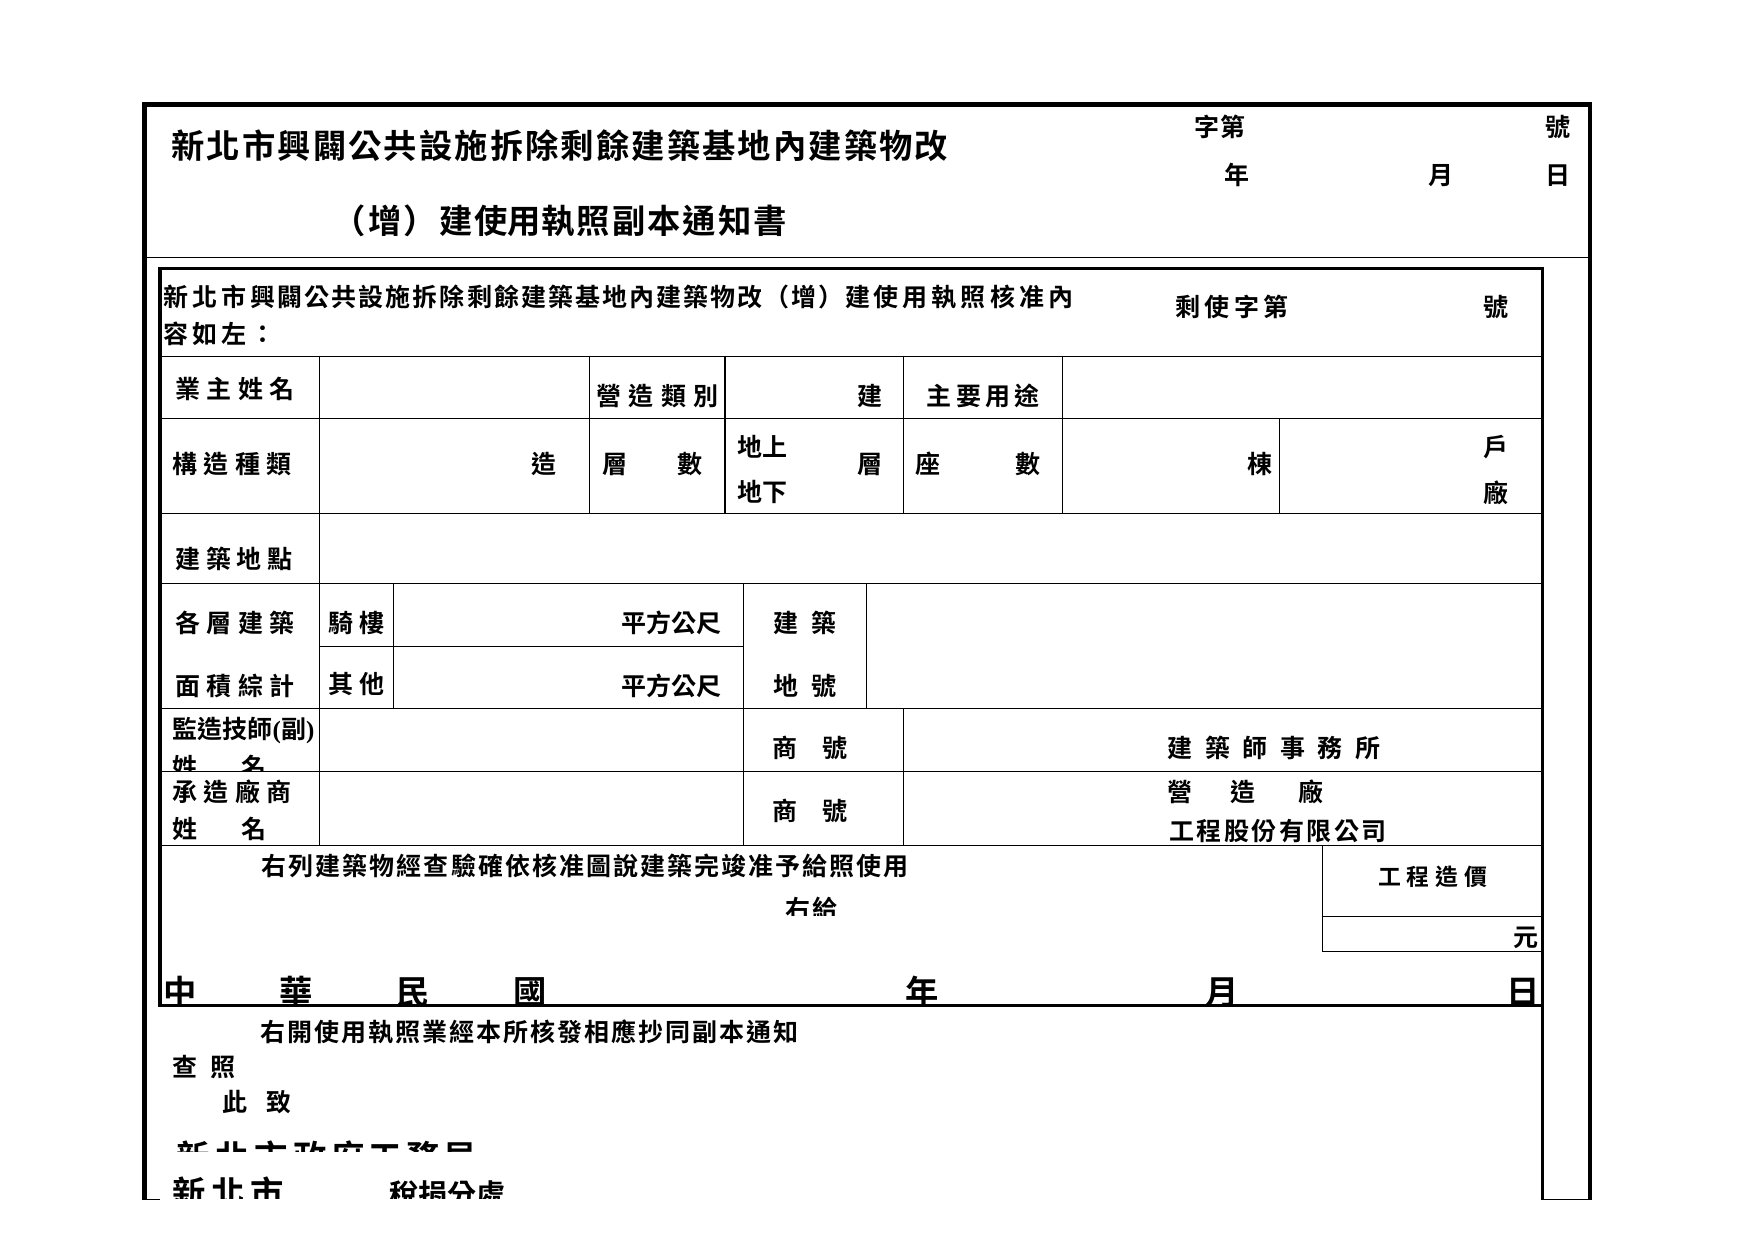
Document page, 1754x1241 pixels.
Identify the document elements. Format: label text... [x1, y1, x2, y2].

table_cell [1152, 419, 1241, 512]
table_cell 號 [1481, 270, 1541, 356]
table_cell [320, 772, 743, 845]
table_cell [904, 709, 1155, 771]
table_cell [867, 584, 1541, 708]
table_cell 承 造 廠 商 姓 名 [162, 772, 319, 845]
table_cell 廠 [1481, 464, 1541, 512]
table_cell [1544, 418, 1588, 512]
table_cell [356, 419, 498, 512]
table_header 號 [1542, 107, 1588, 144]
table_cell [1280, 419, 1481, 512]
table_cell [726, 357, 854, 418]
table_cell [147, 267, 160, 1198]
table_cell 日 [1542, 144, 1588, 257]
table_cell 營 造 廠 [1155, 772, 1541, 809]
table_cell 建 [854, 357, 903, 418]
table_cell 戶 [1481, 419, 1541, 464]
table_cell [1544, 583, 1588, 708]
table_cell 層 [854, 419, 903, 512]
table_cell [1323, 917, 1510, 951]
table_cell 工 程 造 價 [1323, 846, 1541, 916]
table_cell 新北市政府工務局 [160, 1117, 1541, 1152]
table_cell [147, 258, 160, 267]
table_cell [394, 647, 608, 708]
table_cell 監造技師(副) 姓 名 [162, 709, 319, 771]
table_cell 營造類別 營 造 類 別 [590, 357, 724, 418]
table_header 字第 [975, 107, 1542, 144]
table_cell [904, 772, 1155, 845]
table_cell [975, 144, 1192, 257]
table_cell [1063, 419, 1152, 512]
table_cell 建 築 地 點 [162, 514, 319, 583]
table_cell 各 層 建 築 [162, 584, 319, 646]
table_cell [394, 584, 608, 646]
table_cell 面 積 綜 計 名 [162, 646, 319, 708]
table_cell 中華民國 年 月 日 [162, 951, 1541, 1004]
table_cell [320, 357, 589, 418]
table_cell [1303, 144, 1425, 257]
table_cell [1323, 270, 1481, 356]
table_cell [1462, 144, 1542, 257]
table_cell 工程股份有限公司 [1155, 809, 1541, 845]
table_cell [1542, 258, 1588, 267]
table_cell 查 照 [160, 1046, 1541, 1081]
table_cell 右列建築物經查驗確依核准圖說建築完竣准予給照使用 [162, 846, 1322, 880]
table_cell [1544, 708, 1588, 1198]
table_cell 建 築 師 事 務 所 [1155, 709, 1541, 771]
table_cell [1081, 270, 1143, 356]
table_cell 剩使字第 [1173, 270, 1323, 356]
table_cell 構 造 種 類 [162, 419, 319, 512]
table_cell 層 數 [590, 419, 724, 512]
table_cell 地 號 [744, 646, 866, 708]
table_cell 此 致 [160, 1081, 1541, 1117]
table_cell 新北市興闢公共設施拆除剩餘建築基地內建築物改（增）建使用執照核准內容如左： [162, 270, 1081, 356]
table_cell 商 號 [744, 709, 903, 771]
table_cell 棟 [1241, 419, 1279, 512]
table_cell 平方公尺 [608, 584, 743, 646]
table_cell 元 [1510, 917, 1541, 951]
table_cell [160, 258, 1542, 267]
table_cell 年 [1192, 144, 1302, 257]
table_cell 主要用途 [904, 357, 1062, 418]
table_cell [162, 916, 1322, 951]
table_cell 右開使用執照業經本所核發相應抄同副本通知 [160, 1010, 1541, 1046]
table_cell 商 號 [744, 772, 903, 845]
table_cell [1544, 513, 1588, 583]
table_cell [1063, 357, 1541, 418]
table_header 新北市興闢公共設施拆除剩餘建築基地內建築物改（增）建使用執照副本通知書 [147, 107, 975, 257]
table_cell 平方公尺 [608, 647, 743, 708]
table_cell 騎 樓 [320, 584, 393, 646]
table_cell [320, 419, 356, 512]
table_cell 座 數 [904, 419, 1062, 512]
table_cell [320, 514, 1541, 583]
table_cell [320, 709, 743, 771]
table_cell 地上 地下 [726, 419, 854, 512]
table_cell 右給 負責人：曾銘佳 [162, 880, 1322, 916]
table_cell 新北市 稅捐分處 [160, 1152, 1541, 1198]
table_cell 月 [1425, 144, 1462, 257]
table_cell 造 [498, 419, 589, 512]
table_cell 其 他 [320, 647, 393, 708]
table_cell 業 主 姓 名 [162, 357, 319, 418]
table_cell [1143, 270, 1173, 356]
table_cell 建 築 [744, 584, 866, 646]
table_cell [1544, 267, 1588, 418]
